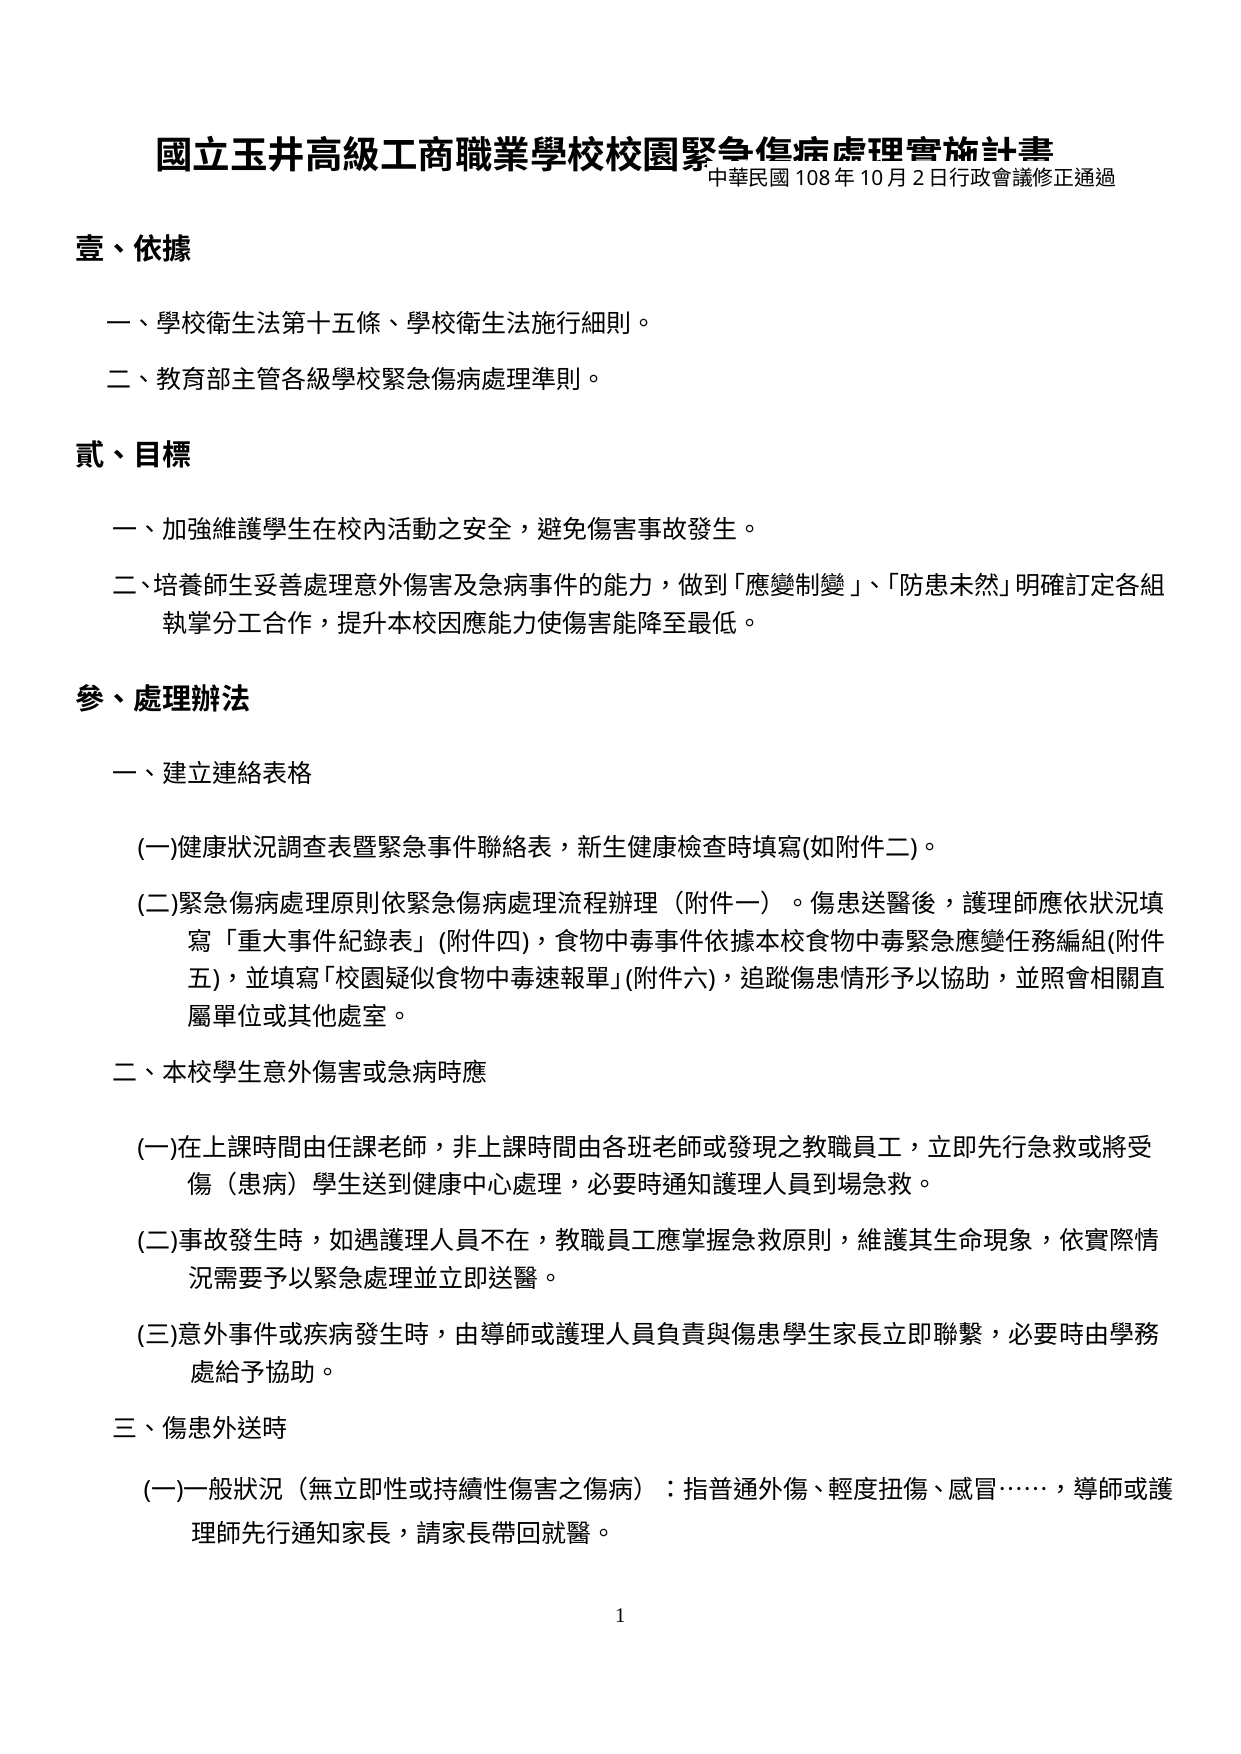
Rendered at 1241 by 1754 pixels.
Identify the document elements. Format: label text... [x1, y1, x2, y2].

text (三)意外事件或疾病發生時，由導師或護理人員負責與傷患學生家長立即聯繫，必要時由學務處給予協助。 [137, 1314, 1163, 1389]
text 一、加強維護學生在校內活動之安全，避免傷害事故發生。 [75, 509, 1165, 546]
text 二、教育部主管各級學校緊急傷病處理準則。 [75, 359, 1165, 396]
text (一)健康狀況調查表暨緊急事件聯絡表，新生健康檢查時填寫(如附件二)。 [75, 827, 1165, 864]
text 壹、依據 [75, 209, 1165, 284]
text 中華民國108年10月2日行政會議修正通過 [707, 161, 1149, 192]
text 貳、目標 [75, 415, 1165, 490]
text 國立玉井高級工商職業學校校園緊急傷病處理實施計畫 [75, 115, 1165, 190]
text (二)事故發生時，如遇護理人員不在，教職員工應掌握急救原則，維護其生命現象，依實際情況需要予以緊急處理並立即送醫。 [137, 1220, 1163, 1295]
text 一、學校衛生法第十五條、學校衛生法施行細則。 [75, 303, 1165, 340]
text (一)一般狀況（無立即性或持續性傷害之傷病）：指普通外傷、輕度扭傷、感冒……，導師或護理師先行通知家長，請家長帶回就醫。 [143, 1469, 1173, 1550]
text 參、處理辦法 [75, 659, 1165, 734]
text 二、培養師生妥善處理意外傷害及急病事件的能力，做到「應變制變 」、「防患未然」明確訂定各組執掌分工合作，提升本校因應能力使傷害能降至最低。 [112, 565, 1165, 640]
text (一)在上課時間由任課老師，非上課時間由各班老師或發現之教職員工，立即先行急救或將受傷（患病）學生送到健康中心處理，必要時通知護理人員到場急救。 [137, 1126, 1163, 1201]
text 二、本校學生意外傷害或急病時應 [75, 1052, 1088, 1089]
text (二)緊急傷病處理原則依緊急傷病處理流程辦理（附件一）。傷患送醫後，護理師應依狀況填寫「重大事件紀錄表」(附件四)，食物中毒事件依據本校食物中毒緊急應變任務編組(附件五)，並填寫「校園疑似食物中毒速報單」(附件六)，追蹤傷患情形予以協助，並照會相關直屬單位或其他處室。 [137, 883, 1165, 1033]
text 一、建立連絡表格 [75, 753, 1165, 790]
text 三、傷患外送時 [75, 1408, 1088, 1445]
